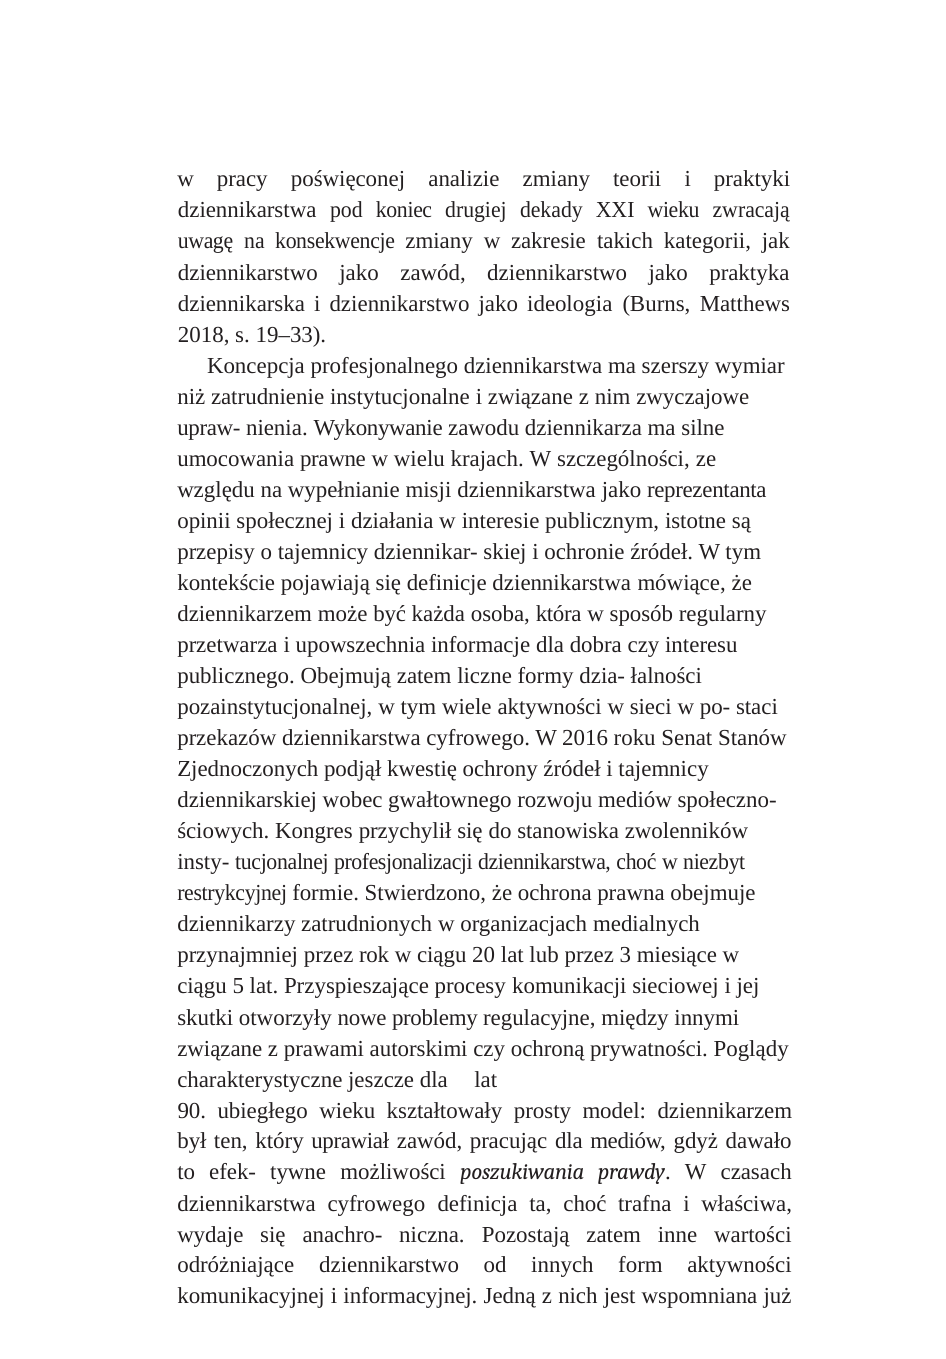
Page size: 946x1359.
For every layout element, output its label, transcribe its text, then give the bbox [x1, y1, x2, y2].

text w pracy poświęconej analizie zmiany teorii i praktyki dziennikarstwa pod koniec drugiej dekady XXI wieku zwracają uwagę na konsekwencje zmiany w zakresie takich kategorii, jak dziennikarstwo jako zawód, dziennikarstwo jako praktyka dziennikarska i dziennikarstwo jako ideologia (Burns, Matthews 2018, s. 19–33). [177, 165, 790, 347]
text Koncepcja profesjonalnego dziennikarstwa ma szerszy wymiar niż zatrudnienie instytucjonalne i związane z nim zwyczajowe upraw- nienia. Wykonywanie zawodu dziennikarza ma silne umocowania prawne w wielu krajach. W szczególności, ze względu na wypełnianie misji dziennikarstwa jako reprezentanta opinii społecznej i działania w interesie publicznym, istotne są przepisy o tajemnicy dziennikar- skiej i ochronie źródeł. W tym kontekście pojawiają się definicje dziennikarstwa mówiące, że dziennikarzem może być każda osoba, która w sposób regularny przetwarza i upowszechnia informacje dla dobra czy interesu publicznego. Obejmują zatem liczne formy dzia- łalności pozainstytucjonalnej, w tym wiele aktywności w sieci w po- staci przekazów dziennikarstwa cyfrowego. W 2016 roku Senat Stanów Zjednoczonych podjął kwestię ochrony źródeł i tajemnicy dziennikarskiej wobec gwałtownego rozwoju mediów społeczno- ściowych. Kongres przychylił się do stanowiska zwolenników insty- tucjonalnej profesjonalizacji dziennikarstwa, choć w niezbyt restrykcyjnej formie. Stwierdzono, że ochrona prawna obejmuje dziennikarzy zatrudnionych w organizacjach medialnych przynajmniej przez rok w ciągu 20 lat lub przez 3 miesiące w ciągu 5 lat. Przyspieszające procesy komunikacji sieciowej i jej skutki otworzyły nowe problemy regulacyjne, między innymi związane z prawami autorskimi czy ochroną prywatności. Poglądy charakterystyczne jeszcze dla lat [177, 352, 794, 1092]
text 90. ubiegłego wieku kształtowały prosty model: dziennikarzem był ten, który uprawiał zawód, pracując dla mediów, gdyż dawało to efek- tywne możliwości poszukiwania prawdy. W czasach dziennikarstwa cyfrowego definicja ta, choć trafna i właściwa, wydaje się anachro- niczna. Pozostają zatem inne wartości odróżniające dziennikarstwo od innych form aktywności komunikacyjnej i informacyjnej. Jedną z nich jest wspomniana już [177, 1097, 792, 1309]
